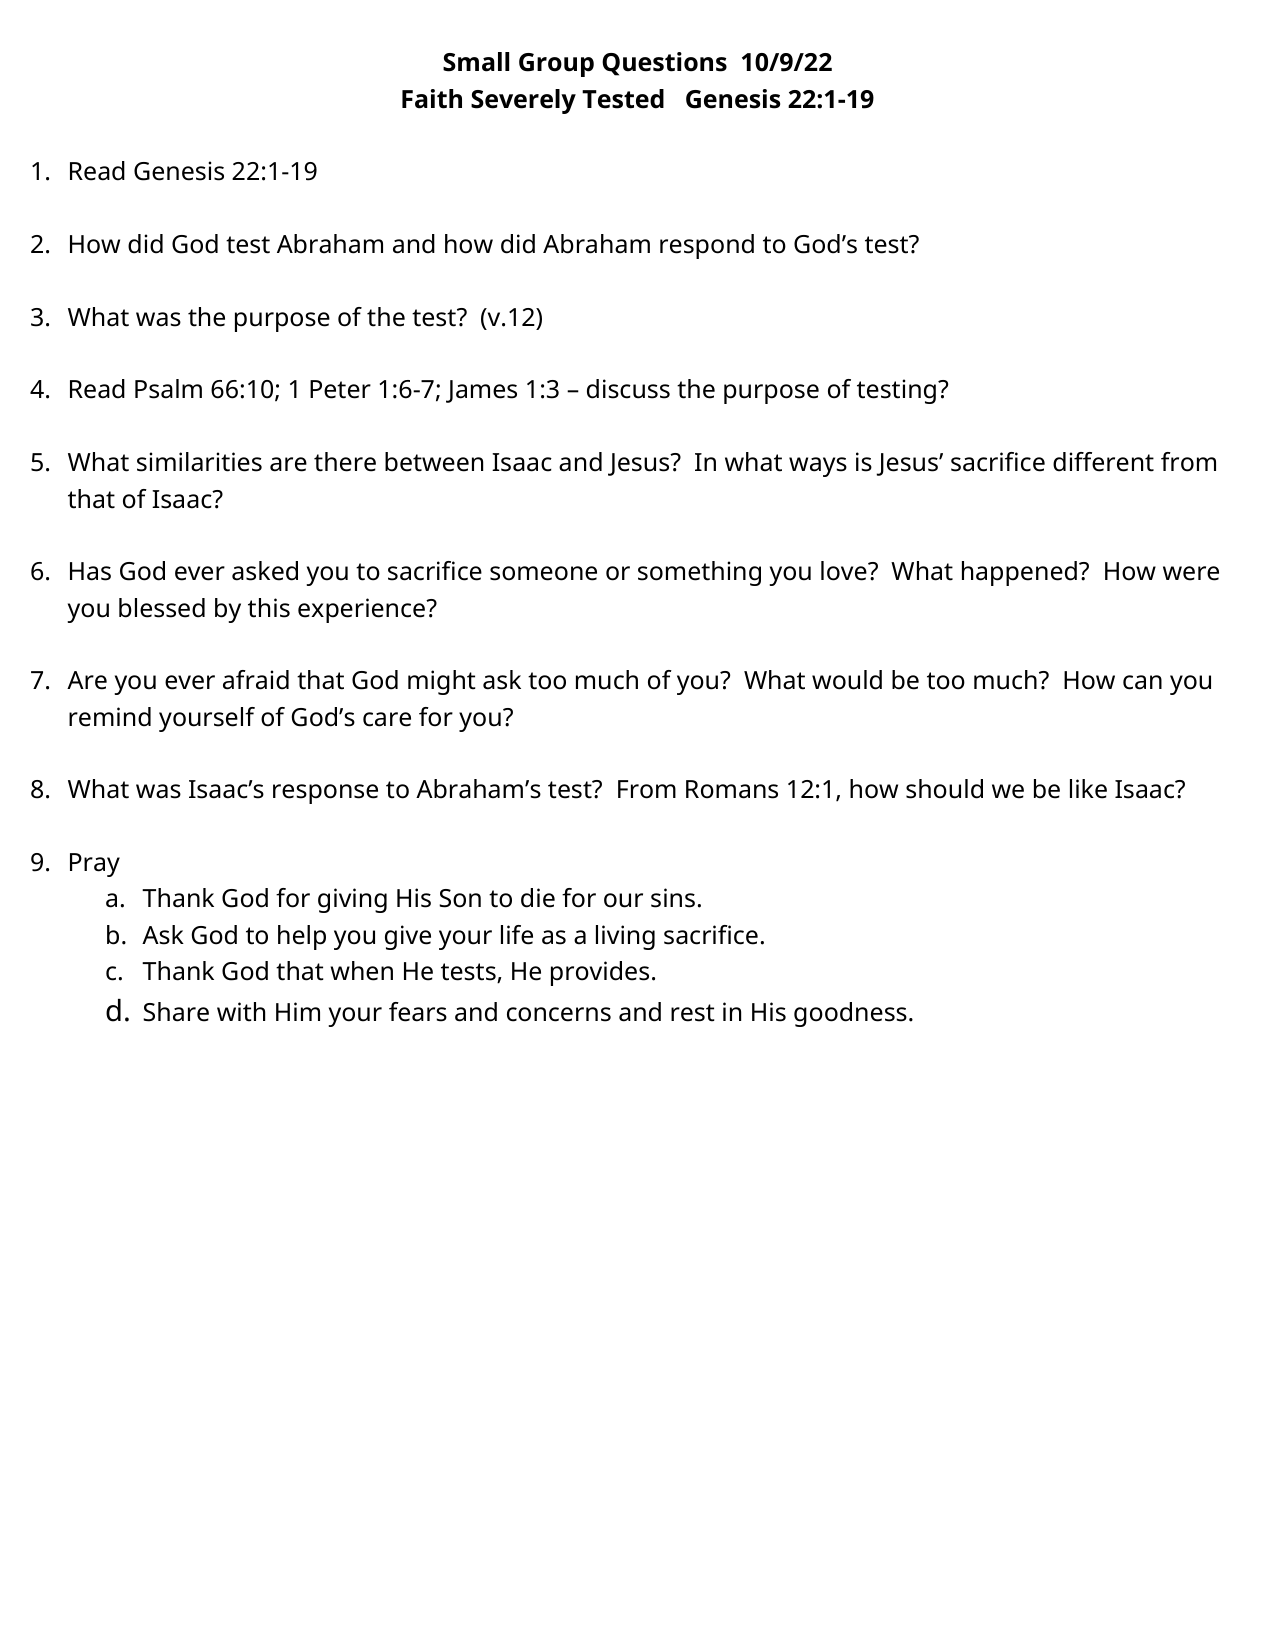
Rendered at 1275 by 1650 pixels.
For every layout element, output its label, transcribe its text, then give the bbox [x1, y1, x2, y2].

list Share with Him your fears and concerns and rest in His goodness. [105, 990, 1245, 1030]
list Ask God to help you give your life as a living sacrifice. [105, 917, 1245, 952]
list Are you ever afraid that God might ask too much of you? What would be too much? How can you remind yourself of God’s care for you? [30, 663, 1245, 733]
list What was Isaac’s response to Abraham’s test? From Romans 12:1, how should we be like Isaac? [30, 772, 1245, 806]
list Read Psalm 66:10; 1 Peter 1:6-7; James 1:3 – discuss the purpose of testing? [30, 372, 1245, 406]
list Has God ever asked you to sacrifice someone or something you love? What happened? How were you blessed by this experience? [30, 554, 1245, 624]
list Pray [30, 845, 1245, 879]
text Faith Severely Tested Genesis 22:1-19 [30, 81, 1245, 115]
list What similarities are there between Isaac and Jesus? In what ways is Jesus’ sacrifice different from that of Isaac? [30, 445, 1245, 515]
list Read Genesis 22:1-19 [30, 154, 1245, 188]
list How did God test Abraham and how did Abraham respond to God’s test? [30, 227, 1245, 261]
list Thank God for giving His Son to die for our sins. [105, 881, 1245, 915]
list What was the purpose of the test? (v.12) [30, 299, 1245, 333]
text Small Group Questions 10/9/22 [30, 45, 1245, 79]
list Thank God that when He tests, He provides. [105, 954, 1245, 988]
